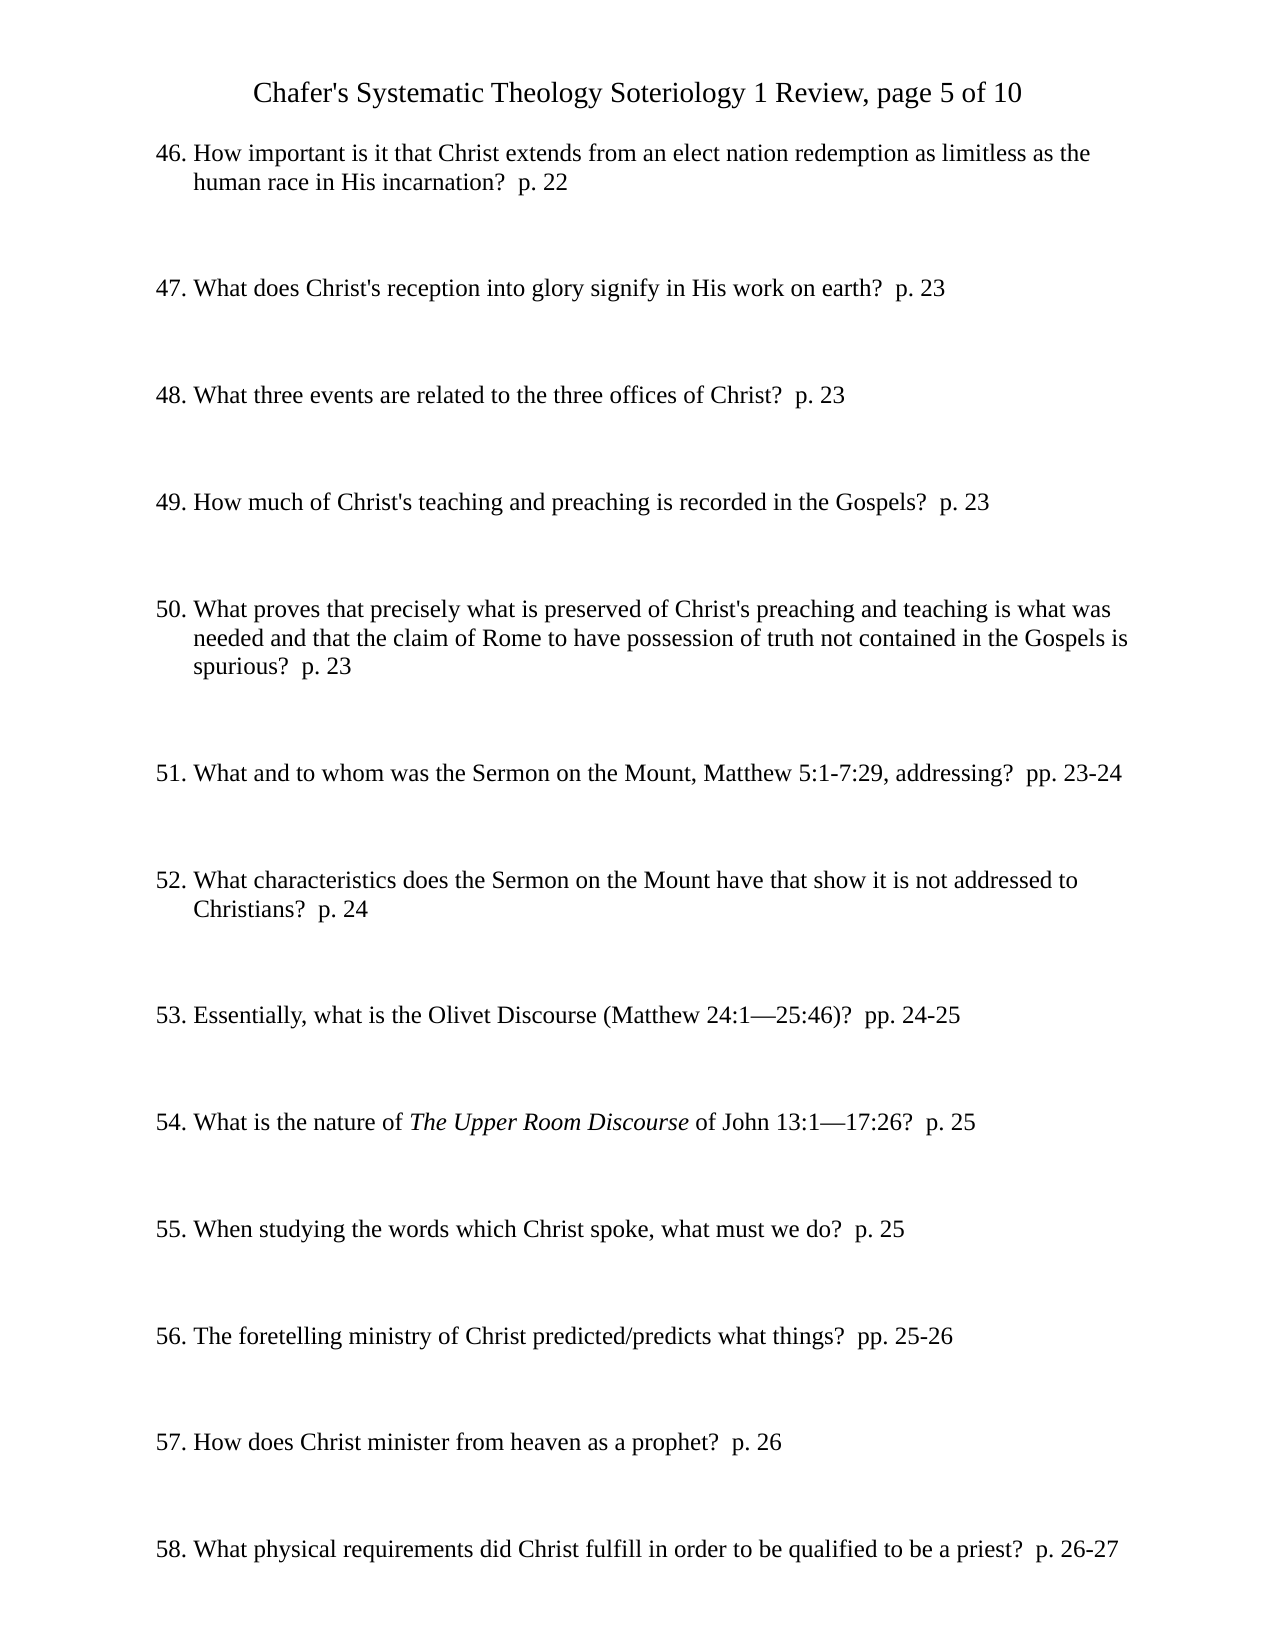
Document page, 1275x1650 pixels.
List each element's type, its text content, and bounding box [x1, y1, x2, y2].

list How does Christ minister from heaven as a prophet? p. 26 [156, 1427, 1157, 1456]
list What does Christ's reception into glory signify in His work on earth? p. 23 [156, 273, 1157, 302]
list What and to whom was the Sermon on the Mount, Matthew 5:1-7:29, addressing? pp. 23-24 [156, 758, 1157, 787]
list When studying the words which Christ spoke, what must we do? p. 25 [156, 1214, 1157, 1243]
list How important is it that Christ extends from an elect nation redemption as limitless as the human race in His incarnation? p. 22 [156, 138, 1157, 196]
list Essentially, what is the Olivet Discourse (Matthew 24:1—25:46)? pp. 24-25 [156, 1000, 1157, 1029]
list How much of Christ's teaching and preaching is recorded in the Gospels? p. 23 [156, 487, 1157, 516]
list What three events are related to the three offices of Christ? p. 23 [156, 380, 1157, 409]
list What physical requirements did Christ fulfill in order to be qualified to be a priest? p. 26-27 [156, 1534, 1157, 1563]
list The foretelling ministry of Christ predicted/predicts what things? pp. 25-26 [156, 1321, 1157, 1349]
list What characteristics does the Sermon on the Mount have that show it is not addressed to Christians? p. 24 [156, 865, 1157, 922]
list What is the nature of The Upper Room Discourse of John 13:1—17:26? p. 25 [156, 1107, 1157, 1136]
list What proves that precisely what is preserved of Christ's preaching and teaching is what was needed and that the claim of Rome to have possession of truth not contained in the Gospels is spurious? p. 23 [156, 594, 1157, 680]
